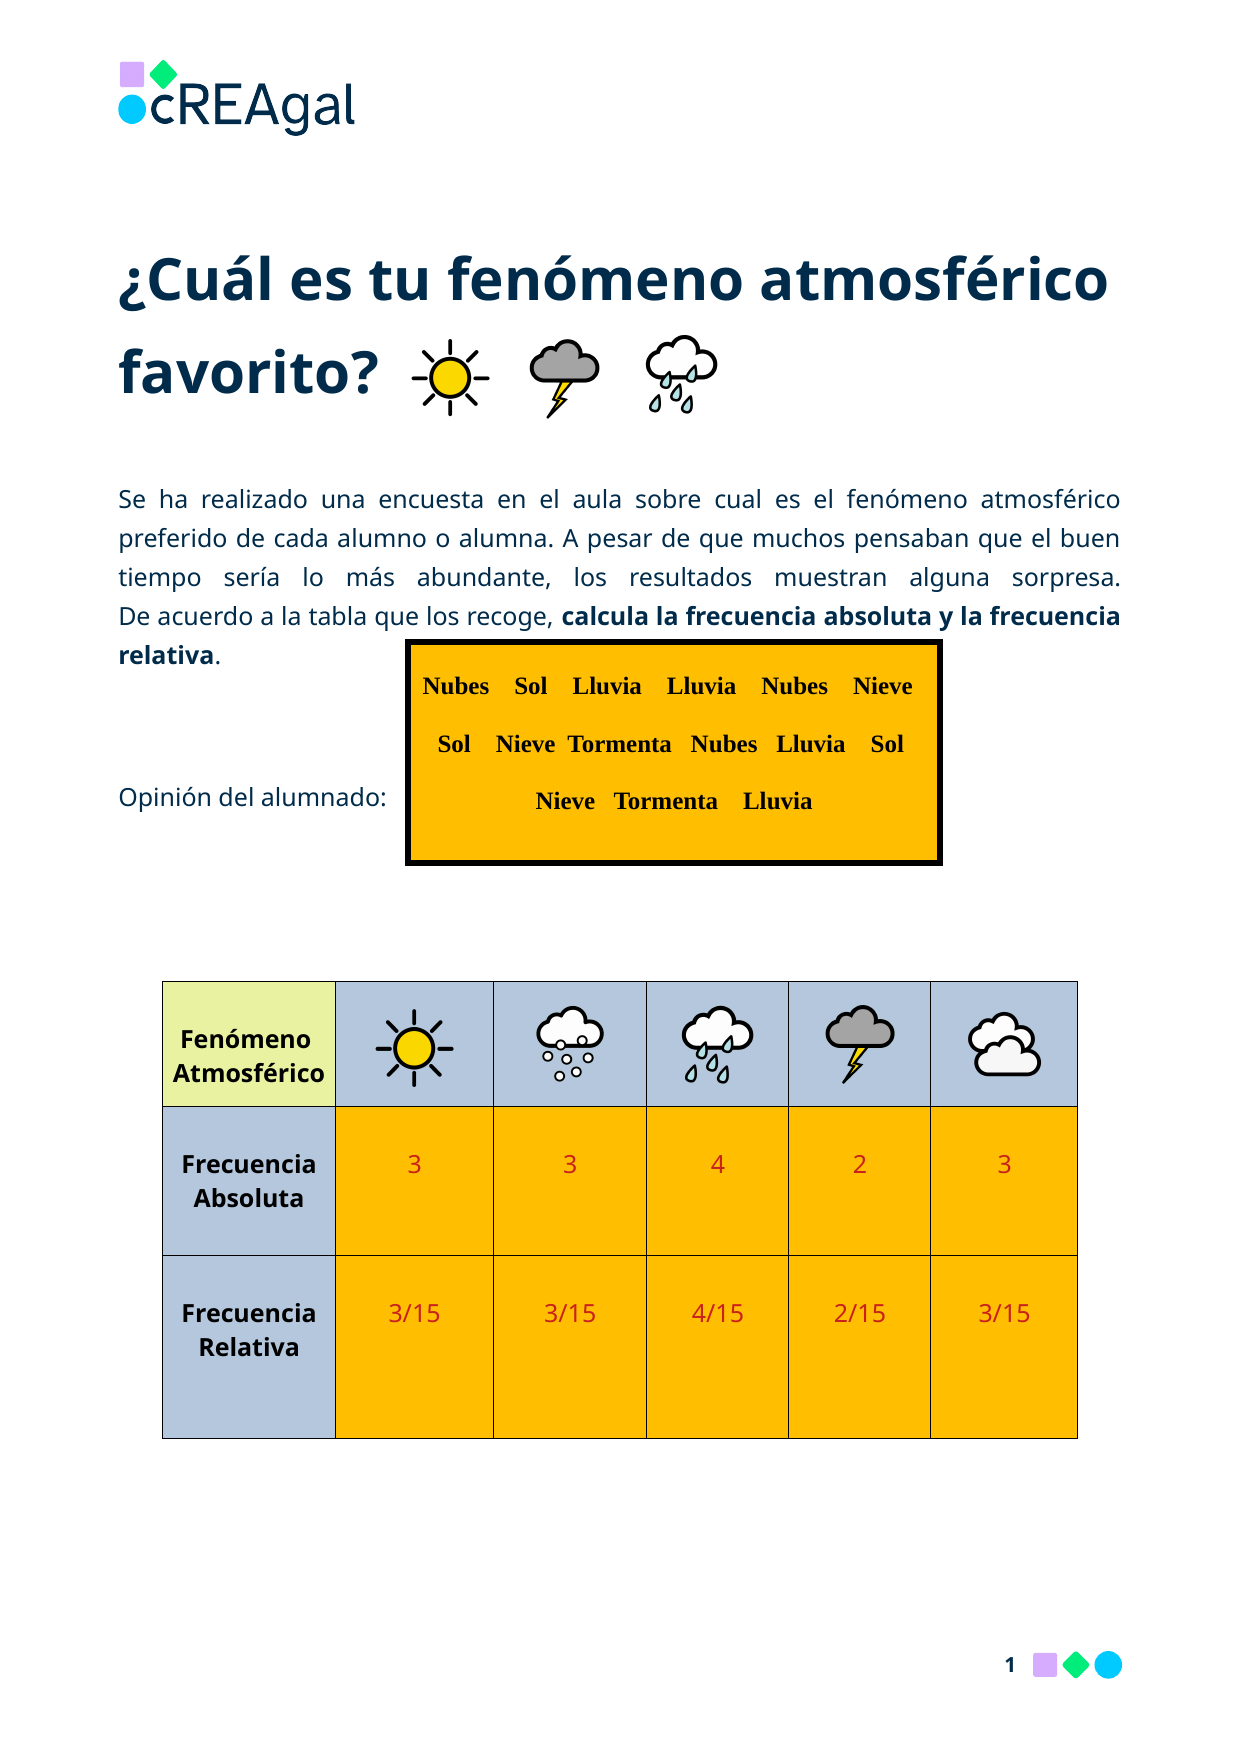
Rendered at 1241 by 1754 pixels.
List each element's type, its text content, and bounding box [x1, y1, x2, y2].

table_header [647, 982, 788, 1106]
table_header [789, 982, 930, 1106]
table_cell 3/15 [931, 1256, 1077, 1438]
picture [817, 1001, 903, 1087]
text [943, 741, 1122, 814]
text Opinión del alumnado: [118, 741, 405, 814]
picture [963, 1003, 1046, 1085]
picture [528, 1002, 612, 1086]
table_header [494, 982, 646, 1106]
table_cell 3/15 [336, 1256, 493, 1438]
table_cell 3/15 [494, 1256, 646, 1438]
picture [673, 1000, 762, 1088]
table_cell Frecuencia Relativa [163, 1256, 335, 1438]
picture [118, 60, 355, 136]
picture [521, 335, 608, 422]
subtitle ¿Cuál es tu fenómeno atmosférico favorito? [118, 238, 1122, 421]
table_cell 3 [336, 1107, 493, 1255]
table_header [336, 982, 493, 1106]
picture [637, 329, 726, 418]
table_cell Frecuencia Absoluta [163, 1107, 335, 1255]
text Se ha realizado una encuesta en el aula sobre cual es el fenómeno atmosférico preferido de cada alumno o alumna. A pesar de que muchos pensaban que el buen tiempo sería lo más abundante, los resultados muestran alguna sorpresa. De acuerdo a la tabla que los recoge, calcula la frecuencia absoluta y la frecuencia relativa. [118, 448, 1122, 672]
picture [409, 336, 492, 419]
table_cell 3 [931, 1107, 1077, 1255]
table_cell 2 [789, 1107, 930, 1255]
picture [373, 1006, 456, 1090]
table_header [931, 982, 1077, 1106]
table_cell 2/15 [789, 1256, 930, 1438]
table_cell 4 [647, 1107, 788, 1255]
table_cell 3 [494, 1107, 646, 1255]
table_header Fenómeno Atmosférico [163, 982, 335, 1106]
table_cell 4/15 [647, 1256, 788, 1438]
